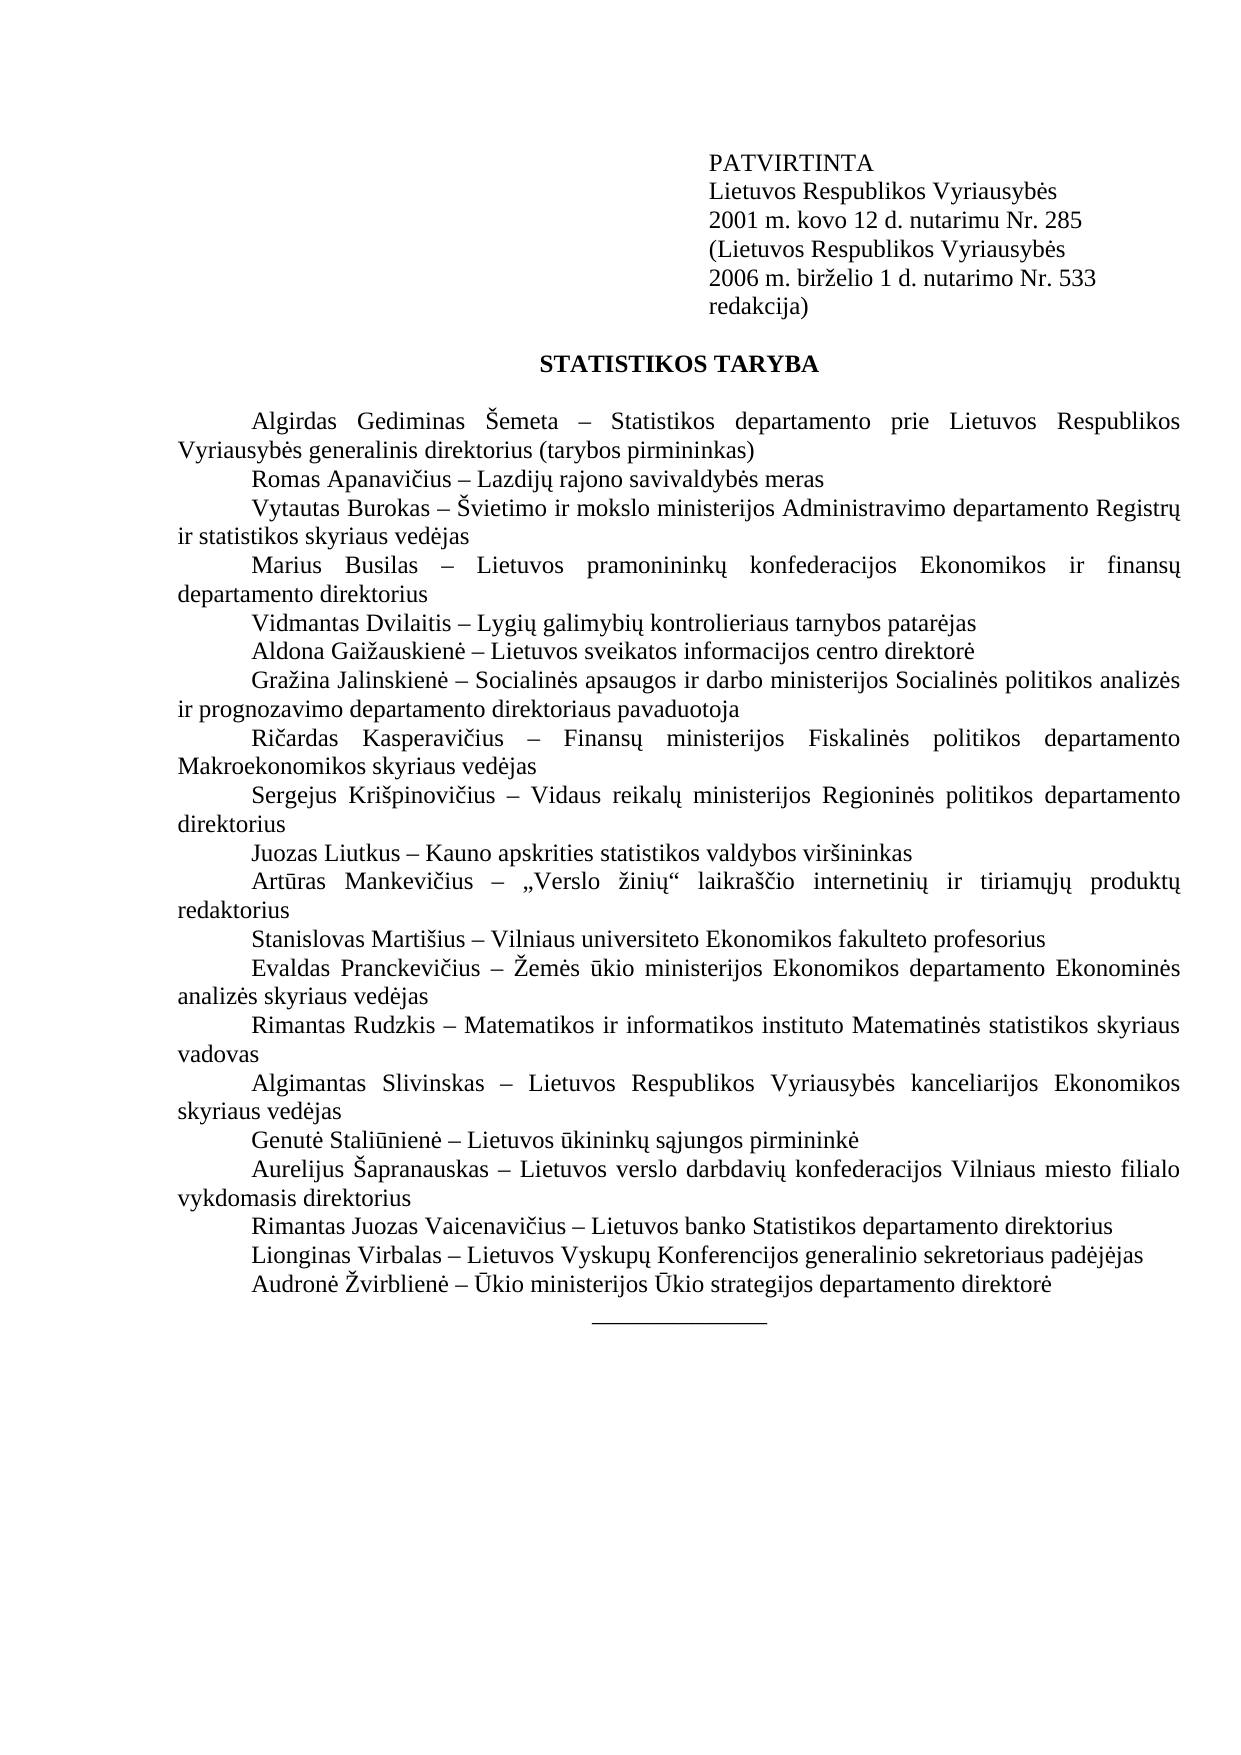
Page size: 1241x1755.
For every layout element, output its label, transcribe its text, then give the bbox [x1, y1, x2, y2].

text Stanislovas Martišius – Vilniaus universiteto Ekonomikos fakulteto profesorius [177, 924, 1181, 953]
text redakcija) [177, 291, 1181, 320]
text (Lietuvos Respublikos Vyriausybės [177, 234, 1181, 263]
text Audronė Žvirblienė – Ūkio ministerijos Ūkio strategijos departamento direktorė [177, 1269, 1181, 1298]
text STATISTIKOS TARYBA [177, 349, 1181, 378]
text Lietuvos Respublikos Vyriausybės [177, 176, 1181, 205]
text 2001 m. kovo 12 d. nutarimu Nr. 285 [177, 205, 1181, 234]
text Sergejus Krišpinovičius – Vidaus reikalų ministerijos Regioninės politikos departamento direktorius [177, 780, 1181, 838]
text Marius Busilas – Lietuvos pramonininkų konfederacijos Ekonomikos ir finansų departamento direktorius [177, 550, 1181, 608]
text ______________ [177, 1298, 1181, 1326]
text Gražina Jalinskienė – Socialinės apsaugos ir darbo ministerijos Socialinės politikos analizės ir prognozavimo departamento direktoriaus pavaduotoja [177, 665, 1181, 723]
text Algirdas Gediminas Šemeta – Statistikos departamento prie Lietuvos Respublikos Vyriausybės generalinis direktorius (tarybos pirmininkas) [177, 406, 1181, 464]
text Aldona Gaižauskienė – Lietuvos sveikatos informacijos centro direktorė [177, 636, 1181, 665]
text Vidmantas Dvilaitis – Lygių galimybių kontrolieriaus tarnybos patarėjas [177, 608, 1181, 636]
text Romas Apanavičius – Lazdijų rajono savivaldybės meras [177, 464, 1181, 493]
text Vytautas Burokas – Švietimo ir mokslo ministerijos Administravimo departamento Registrų ir statistikos skyriaus vedėjas [177, 493, 1181, 550]
text Artūras Mankevičius – „Verslo žinių“ laikraščio internetinių ir tiriamųjų produktų redaktorius [177, 866, 1181, 924]
text Genutė Staliūnienė – Lietuvos ūkininkų sąjungos pirmininkė [177, 1125, 1181, 1154]
text Evaldas Pranckevičius – Žemės ūkio ministerijos Ekonomikos departamento Ekonominės analizės skyriaus vedėjas [177, 953, 1181, 1010]
text 2006 m. birželio 1 d. nutarimo Nr. 533 [177, 263, 1181, 291]
text Lionginas Virbalas – Lietuvos Vyskupų Konferencijos generalinio sekretoriaus padėjėjas [177, 1240, 1181, 1269]
text Juozas Liutkus – Kauno apskrities statistikos valdybos viršininkas [177, 838, 1181, 866]
text Rimantas Juozas Vaicenavičius – Lietuvos banko Statistikos departamento direktorius [177, 1211, 1181, 1240]
text Algimantas Slivinskas – Lietuvos Respublikos Vyriausybės kanceliarijos Ekonomikos skyriaus vedėjas [177, 1068, 1181, 1125]
text Ričardas Kasperavičius – Finansų ministerijos Fiskalinės politikos departamento Makroekonomikos skyriaus vedėjas [177, 723, 1181, 780]
text Rimantas Rudzkis – Matematikos ir informatikos instituto Matematinės statistikos skyriaus vadovas [177, 1010, 1181, 1068]
text Aurelijus Šapranauskas – Lietuvos verslo darbdavių konfederacijos Vilniaus miesto filialo vykdomasis direktorius [177, 1154, 1181, 1211]
text PATVIRTINTA [177, 148, 1181, 176]
